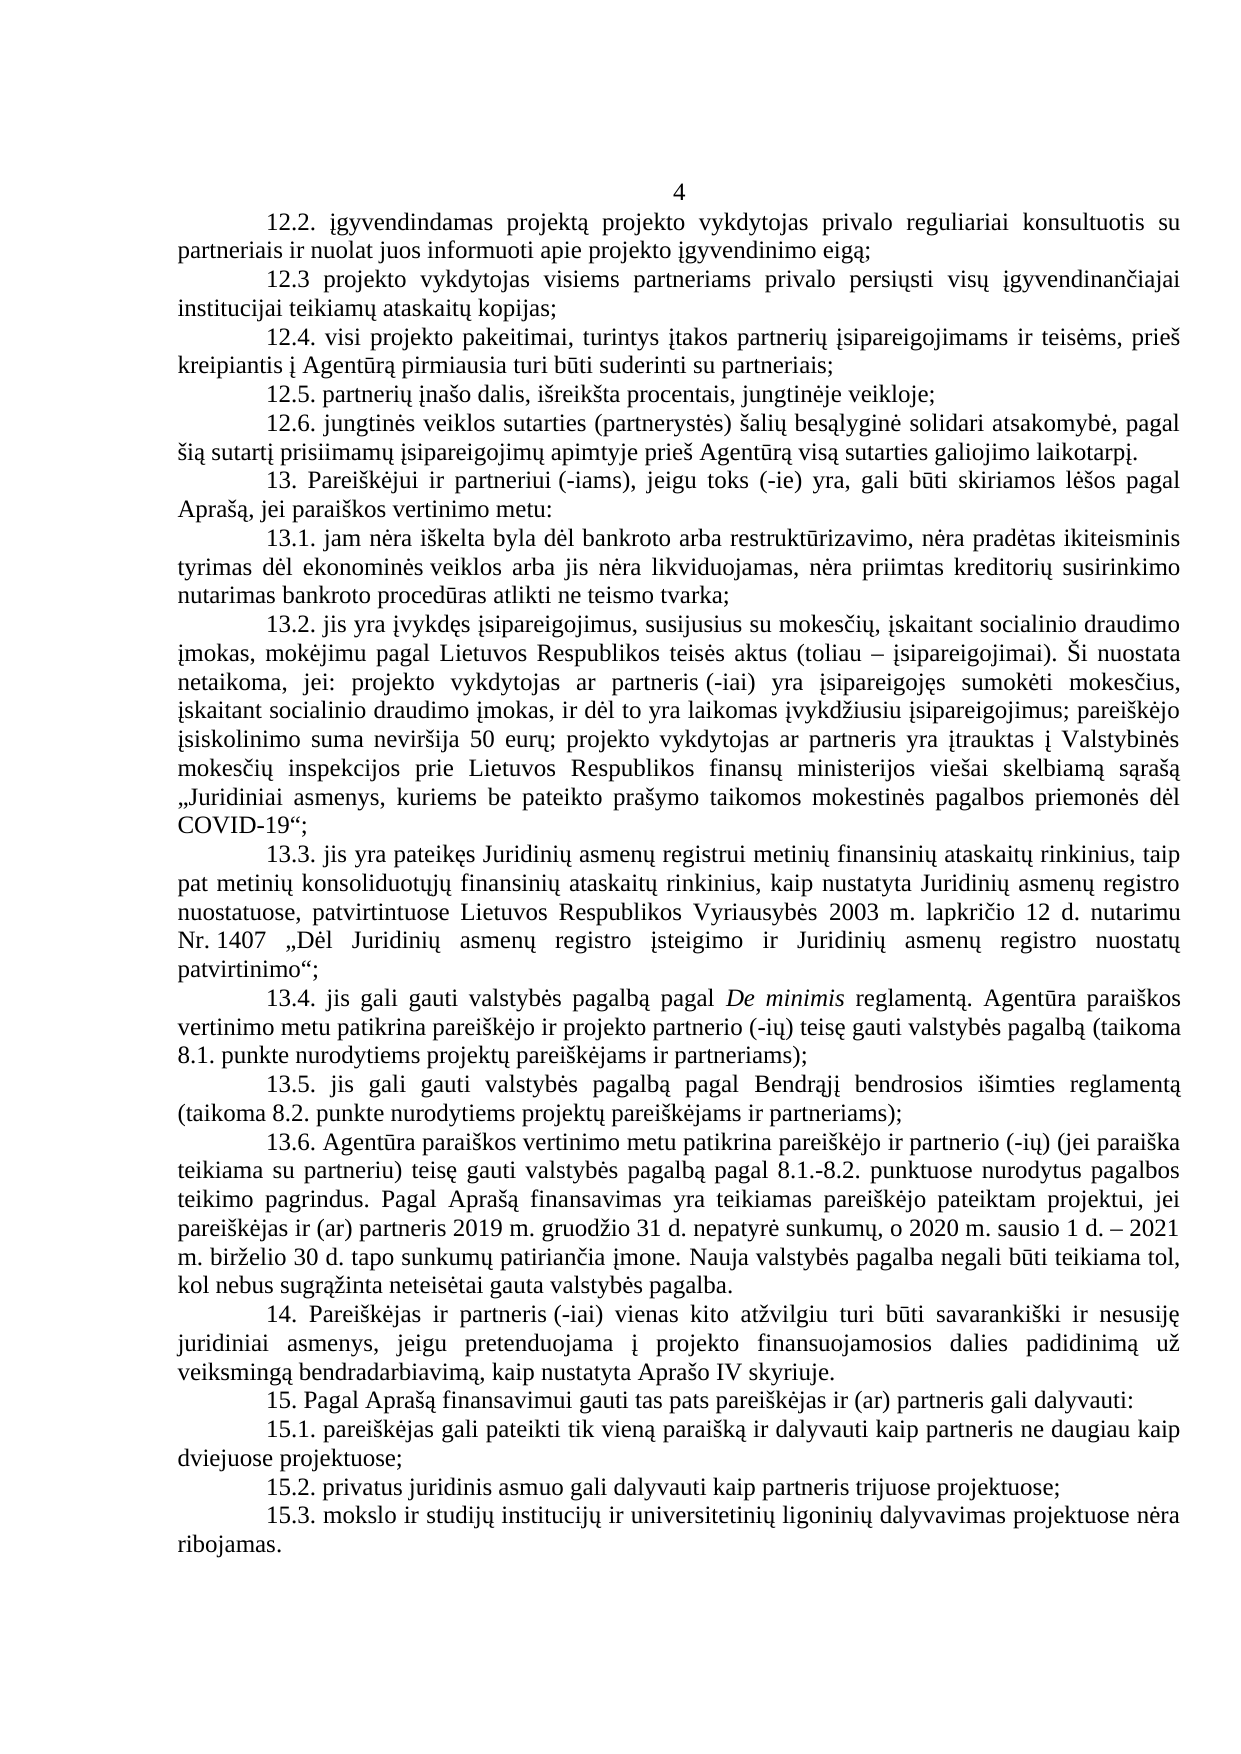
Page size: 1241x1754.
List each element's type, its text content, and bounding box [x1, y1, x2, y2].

text 13.1. jam nėra iškelta byla dėl bankroto arba restruktūrizavimo, nėra pradėtas ikiteisminis tyrimas dėl ekonominės veiklos arba jis nėra likviduojamas, nėra priimtas kreditorių susirinkimo nutarimas bankroto procedūras atlikti ne teismo tvarka; [177, 523, 1181, 609]
text 15.1. pareiškėjas gali pateikti tik vieną paraišką ir dalyvauti kaip partneris ne daugiau kaip dviejuose projektuose; [177, 1414, 1181, 1472]
text 13.4. jis gali gauti valstybės pagalbą pagal De minimis reglamentą. Agentūra paraiškos vertinimo metu patikrina pareiškėjo ir projekto partnerio (-ių) teisę gauti valstybės pagalbą (taikoma 8.1. punkte nurodytiems projektų pareiškėjams ir partneriams); [177, 983, 1181, 1069]
text 14. Pareiškėjas ir partneris (-iai) vienas kito atžvilgiu turi būti savarankiški ir nesusiję juridiniai asmenys, jeigu pretenduojama į projekto finansuojamosios dalies padidinimą už veiksmingą bendradarbiavimą, kaip nustatyta Aprašo IV skyriuje. [177, 1299, 1181, 1385]
text 12.2. įgyvendindamas projektą projekto vykdytojas privalo reguliariai konsultuotis su partneriais ir nuolat juos informuoti apie projekto įgyvendinimo eigą; [177, 207, 1181, 264]
text 12.3 projekto vykdytojas visiems partneriams privalo persiųsti visų įgyvendinančiajai institucijai teikiamų ataskaitų kopijas; [177, 264, 1181, 322]
text 13. Pareiškėjui ir partneriui (-iams), jeigu toks (-ie) yra, gali būti skiriamos lėšos pagal Aprašą, jei paraiškos vertinimo metu: [177, 465, 1181, 523]
text 12.4. visi projekto pakeitimai, turintys įtakos partnerių įsipareigojimams ir teisėms, prieš kreipiantis į Agentūrą pirmiausia turi būti suderinti su partneriais; [177, 322, 1181, 379]
text 12.5. partnerių įnašo dalis, išreikšta procentais, jungtinėje veikloje; [177, 379, 1181, 408]
text 13.5. jis gali gauti valstybės pagalbą pagal Bendrąjį bendrosios išimties reglamentą (taikoma 8.2. punkte nurodytiems projektų pareiškėjams ir partneriams); [177, 1069, 1181, 1127]
text 15.3. mokslo ir studijų institucijų ir universitetinių ligoninių dalyvavimas projektuose nėra ribojamas. [177, 1500, 1181, 1558]
text 13.6. Agentūra paraiškos vertinimo metu patikrina pareiškėjo ir partnerio (-ių) (jei paraiška teikiama su partneriu) teisę gauti valstybės pagalbą pagal 8.1.-8.2. punktuose nurodytus pagalbos teikimo pagrindus. Pagal Aprašą finansavimas yra teikiamas pareiškėjo pateiktam projektui, jei pareiškėjas ir (ar) partneris 2019 m. gruodžio 31 d. nepatyrė sunkumų, o 2020 m. sausio 1 d. – 2021 m. birželio 30 d. tapo sunkumų patiriančia įmone. Nauja valstybės pagalba negali būti teikiama tol, kol nebus sugrąžinta neteisėtai gauta valstybės pagalba. [177, 1127, 1181, 1299]
text 13.3. jis yra pateikęs Juridinių asmenų registrui metinių finansinių ataskaitų rinkinius, taip pat metinių konsoliduotųjų finansinių ataskaitų rinkinius, kaip nustatyta Juridinių asmenų registro nuostatuose, patvirtintuose Lietuvos Respublikos Vyriausybės 2003 m. lapkričio 12 d. nutarimu Nr. 1407 „Dėl Juridinių asmenų registro įsteigimo ir Juridinių asmenų registro nuostatų patvirtinimo“; [177, 839, 1181, 983]
text 12.6. jungtinės veiklos sutarties (partnerystės) šalių besąlyginė solidari atsakomybė, pagal šią sutartį prisiimamų įsipareigojimų apimtyje prieš Agentūrą visą sutarties galiojimo laikotarpį. [177, 408, 1181, 465]
text 15.2. privatus juridinis asmuo gali dalyvauti kaip partneris trijuose projektuose; [177, 1472, 1181, 1500]
text 13.2. jis yra įvykdęs įsipareigojimus, susijusius su mokesčių, įskaitant socialinio draudimo įmokas, mokėjimu pagal Lietuvos Respublikos teisės aktus (toliau – įsipareigojimai). Ši nuostata netaikoma, jei: projekto vykdytojas ar partneris (-iai) yra įsipareigojęs sumokėti mokesčius, įskaitant socialinio draudimo įmokas, ir dėl to yra laikomas įvykdžiusiu įsipareigojimus; pareiškėjo įsiskolinimo suma neviršija 50 eurų; projekto vykdytojas ar partneris yra įtrauktas į Valstybinės mokesčių inspekcijos prie Lietuvos Respublikos finansų ministerijos viešai skelbiamą sąrašą „Juridiniai asmenys, kuriems be pateikto prašymo taikomos mokestinės pagalbos priemonės dėl COVID-19“; [177, 609, 1181, 839]
text 15. Pagal Aprašą finansavimui gauti tas pats pareiškėjas ir (ar) partneris gali dalyvauti: [177, 1385, 1181, 1414]
